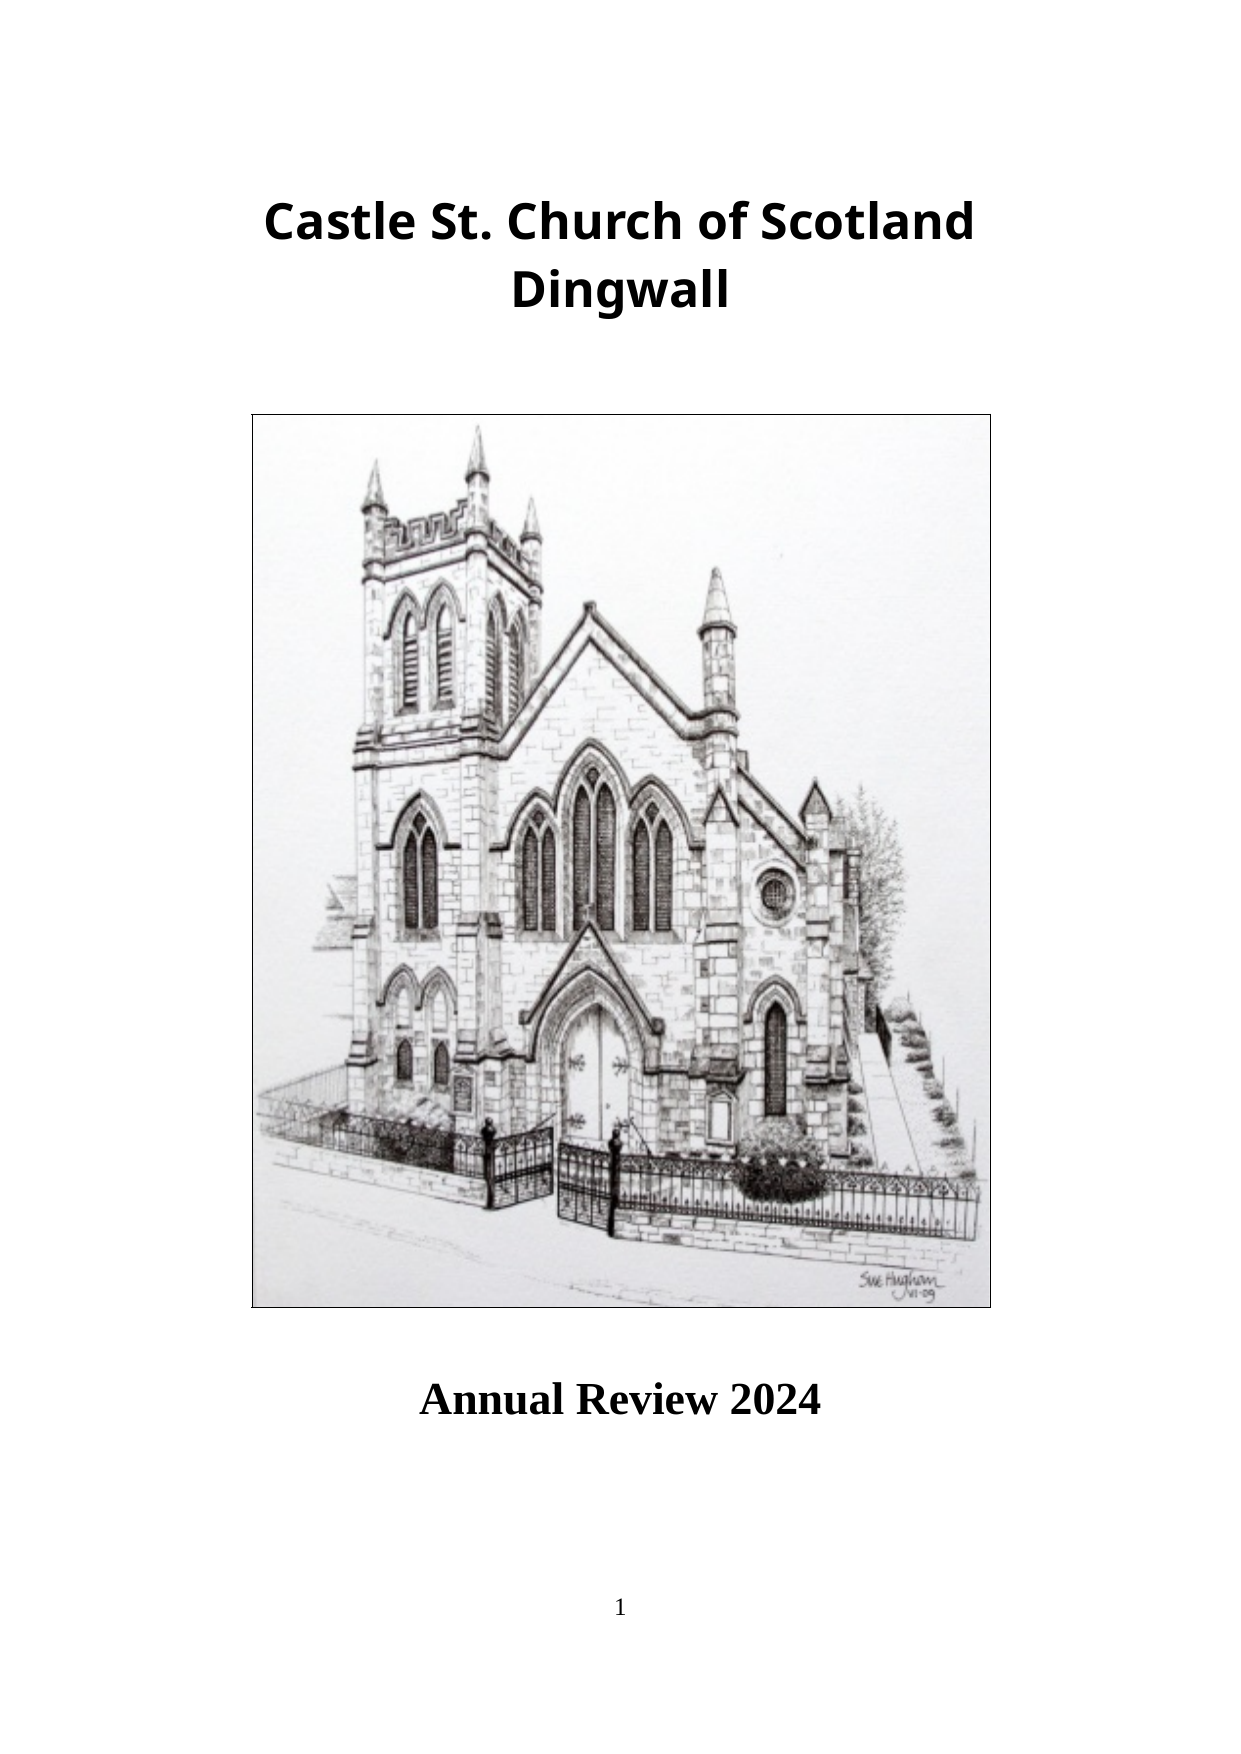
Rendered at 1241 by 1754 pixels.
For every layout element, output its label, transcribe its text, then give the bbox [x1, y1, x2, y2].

text 1 [118, 1592, 1122, 1621]
text Dingwall [118, 254, 1122, 322]
text Annual Review 2024 [118, 1372, 1122, 1424]
picture [253, 415, 990, 1307]
text Castle St. Church of Scotland [118, 186, 1122, 254]
